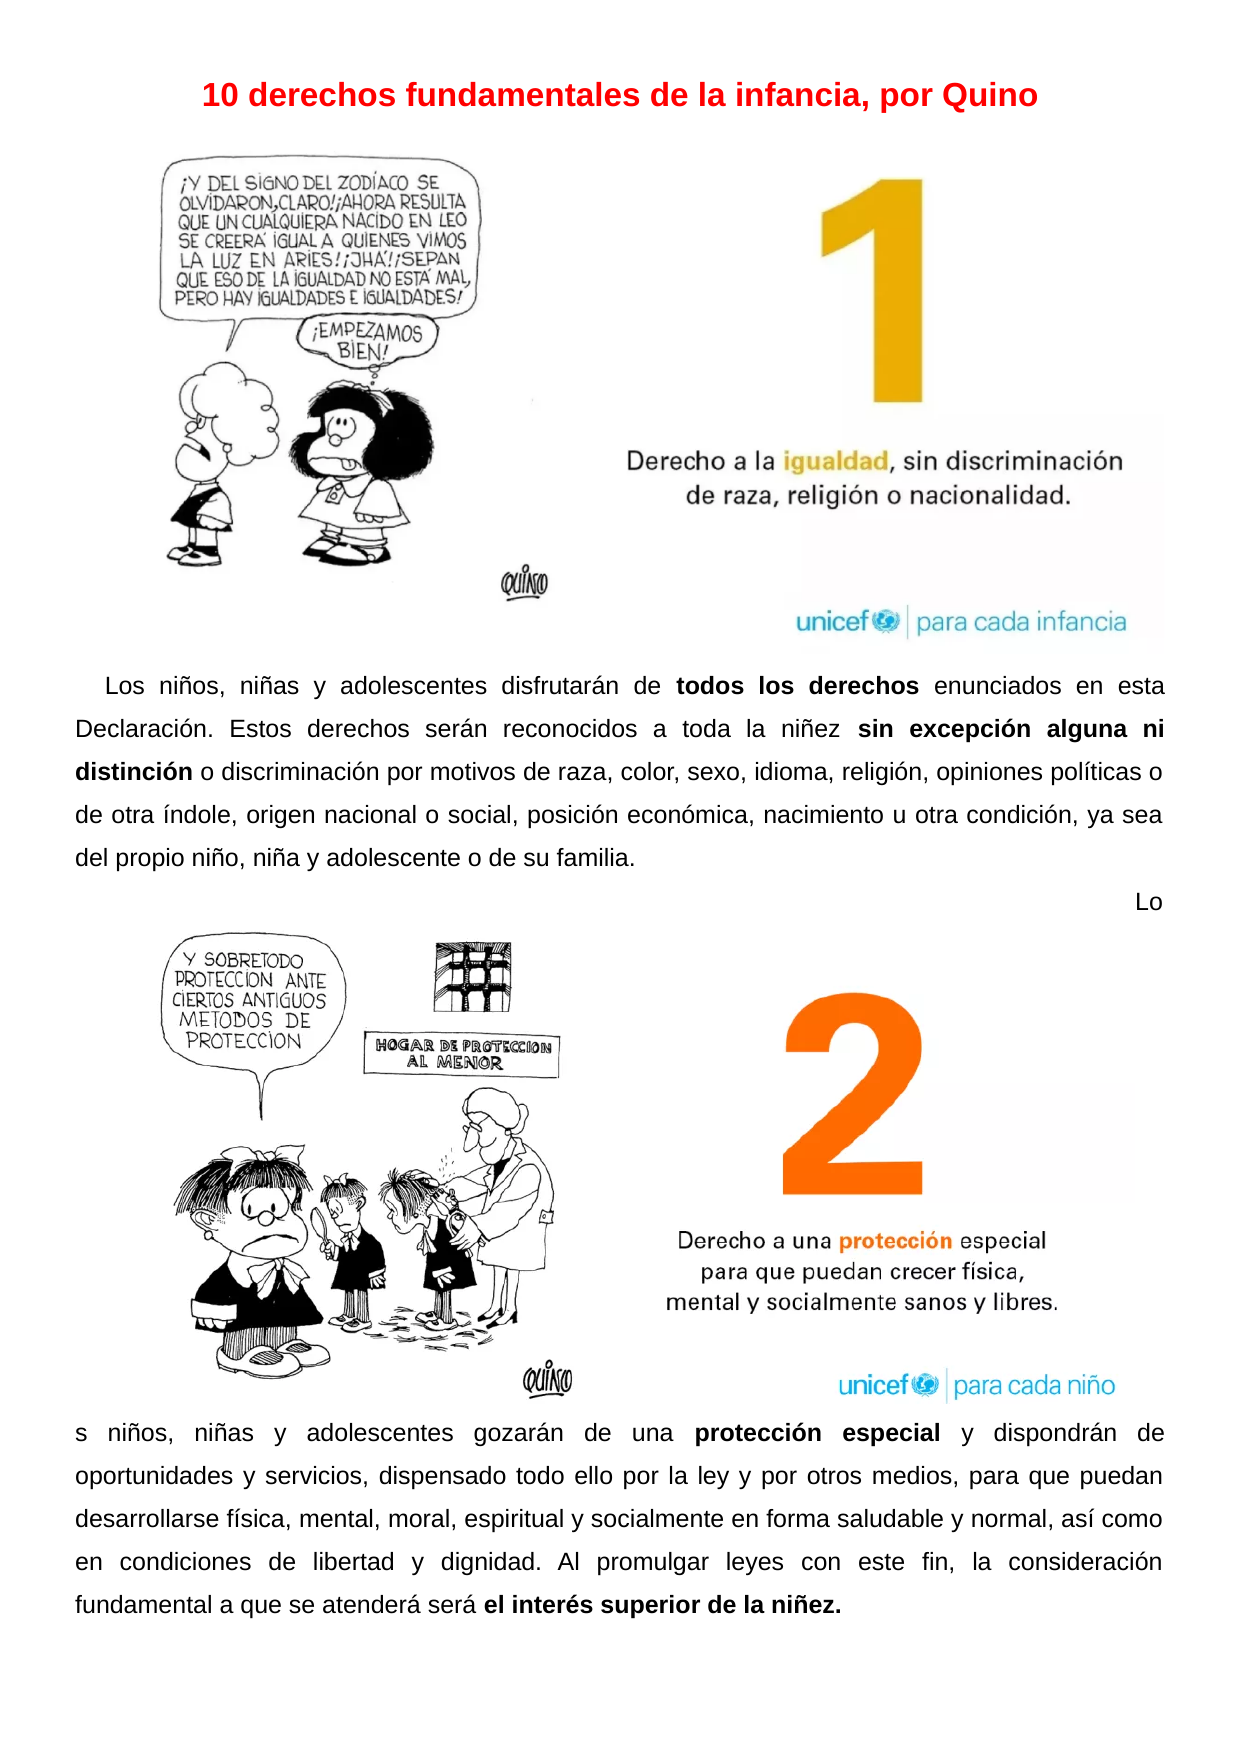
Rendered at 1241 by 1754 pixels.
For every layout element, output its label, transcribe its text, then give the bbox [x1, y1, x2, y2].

text Los niños, niñas y adolescentes gozarán de una protección especial y dispondrán de oportunidades y servicios, dispensado todo ello por la ley y por otros medios, para que puedan desarrollarse física, mental, moral, espiritual y socialmente en forma saludable y normal, así como en condiciones de libertad y dignidad. Al promulgar leyes con este fin, la consideración fundamental a que se atenderá será el interés superior de la niñez. [75, 886, 1165, 1619]
text Los niños, niñas y adolescentes disfrutarán de todos los derechos enunciados en esta Declaración. Estos derechos serán reconocidos a toda la niñez sin excepción alguna ni distinción o discriminación por motivos de raza, color, sexo, idioma, religión, opiniones políticas o de otra índole, origen nacional o social, posición económica, nacimiento u otra condición, ya sea del propio niño, niña y adolescente o de su familia. [75, 671, 1165, 872]
text 10 derechos fundamentales de la infancia, por Quino [75, 75, 1165, 113]
